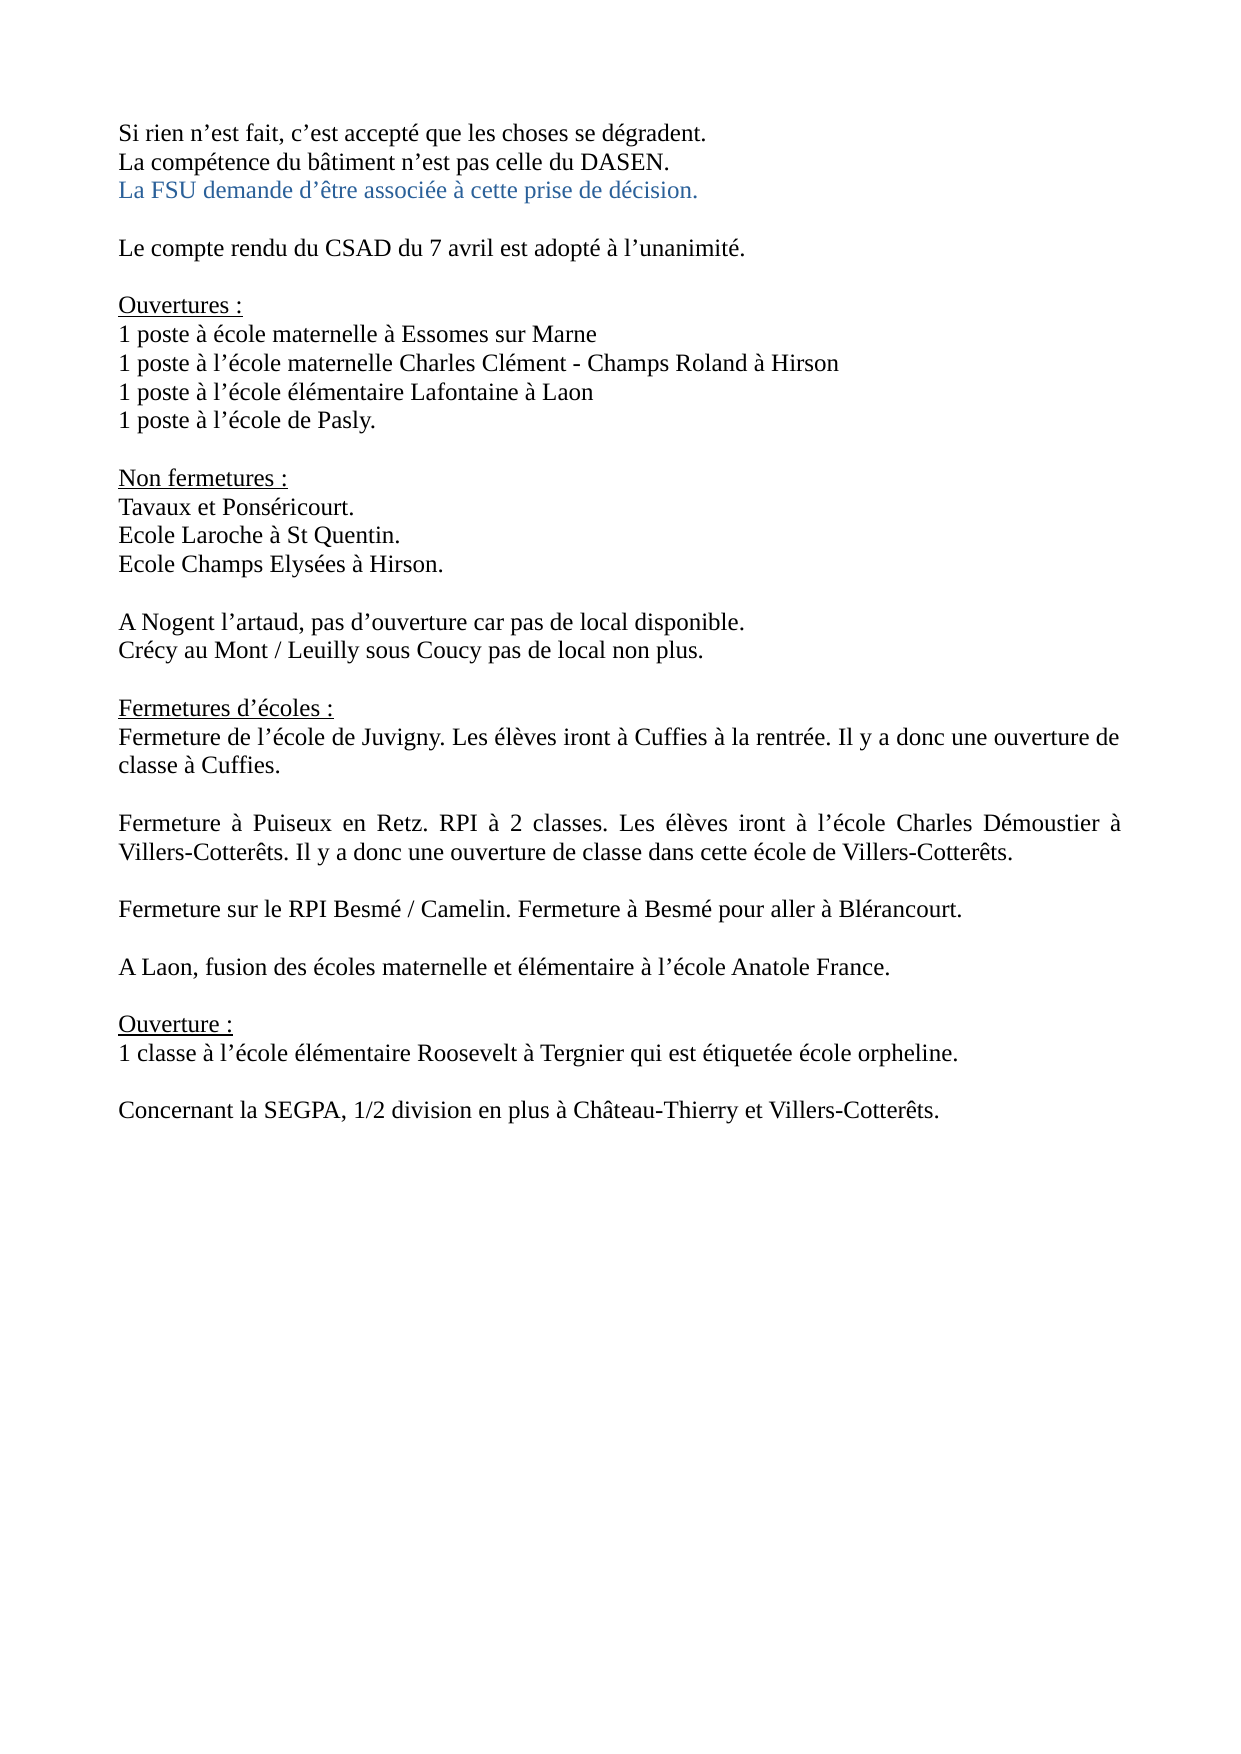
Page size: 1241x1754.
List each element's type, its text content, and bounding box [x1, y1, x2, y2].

text Fermeture sur le RPI Besmé / Camelin. Fermeture à Besmé pour aller à Blérancourt. [118, 894, 1122, 923]
text Concernant la SEGPA, 1/2 division en plus à Château-Thierry et Villers-Cotterêts. [118, 1096, 1122, 1124]
text Le compte rendu du CSAD du 7 avril est adopté à l’unanimité. [118, 233, 1122, 262]
text 1 classe à l’école élémentaire Roosevelt à Tergnier qui est étiquetée école orpheline. [118, 1038, 1122, 1067]
text 1 poste à l’école maternelle Charles Clément - Champs Roland à Hirson [118, 348, 1122, 377]
text 1 poste à école maternelle à Essomes sur Marne [118, 319, 1122, 348]
text 1 poste à l’école de Pasly. [118, 406, 1122, 434]
text Tavaux et Ponséricourt. [118, 492, 1122, 521]
text A Nogent l’artaud, pas d’ouverture car pas de local disponible. [118, 607, 1122, 636]
text Fermetures d’écoles : [118, 693, 1122, 722]
text A Laon, fusion des écoles maternelle et élémentaire à l’école Anatole France. [118, 952, 1122, 981]
text La FSU demande d’être associée à cette prise de décision. [118, 176, 1122, 204]
text Non fermetures : [118, 463, 1122, 492]
text Ecole Champs Elysées à Hirson. [118, 549, 1122, 578]
text Crécy au Mont / Leuilly sous Coucy pas de local non plus. [118, 636, 1122, 664]
text Ouverture : [118, 1009, 1122, 1038]
text Fermeture à Puiseux en Retz. RPI à 2 classes. Les élèves iront à l’école Charles Démoustier à Villers-Cotterêts. Il y a donc une ouverture de classe dans cette école de Villers-Cotterêts. [118, 808, 1122, 866]
text Ouvertures : [118, 291, 1122, 319]
text Fermeture de l’école de Juvigny. Les élèves iront à Cuffies à la rentrée. Il y a donc une ouverture de classe à Cuffies. [118, 722, 1122, 779]
text La compétence du bâtiment n’est pas celle du DASEN. [118, 147, 1122, 176]
text 1 poste à l’école élémentaire Lafontaine à Laon [118, 377, 1122, 406]
text Si rien n’est fait, c’est accepté que les choses se dégradent. [118, 118, 1122, 147]
text Ecole Laroche à St Quentin. [118, 521, 1122, 549]
